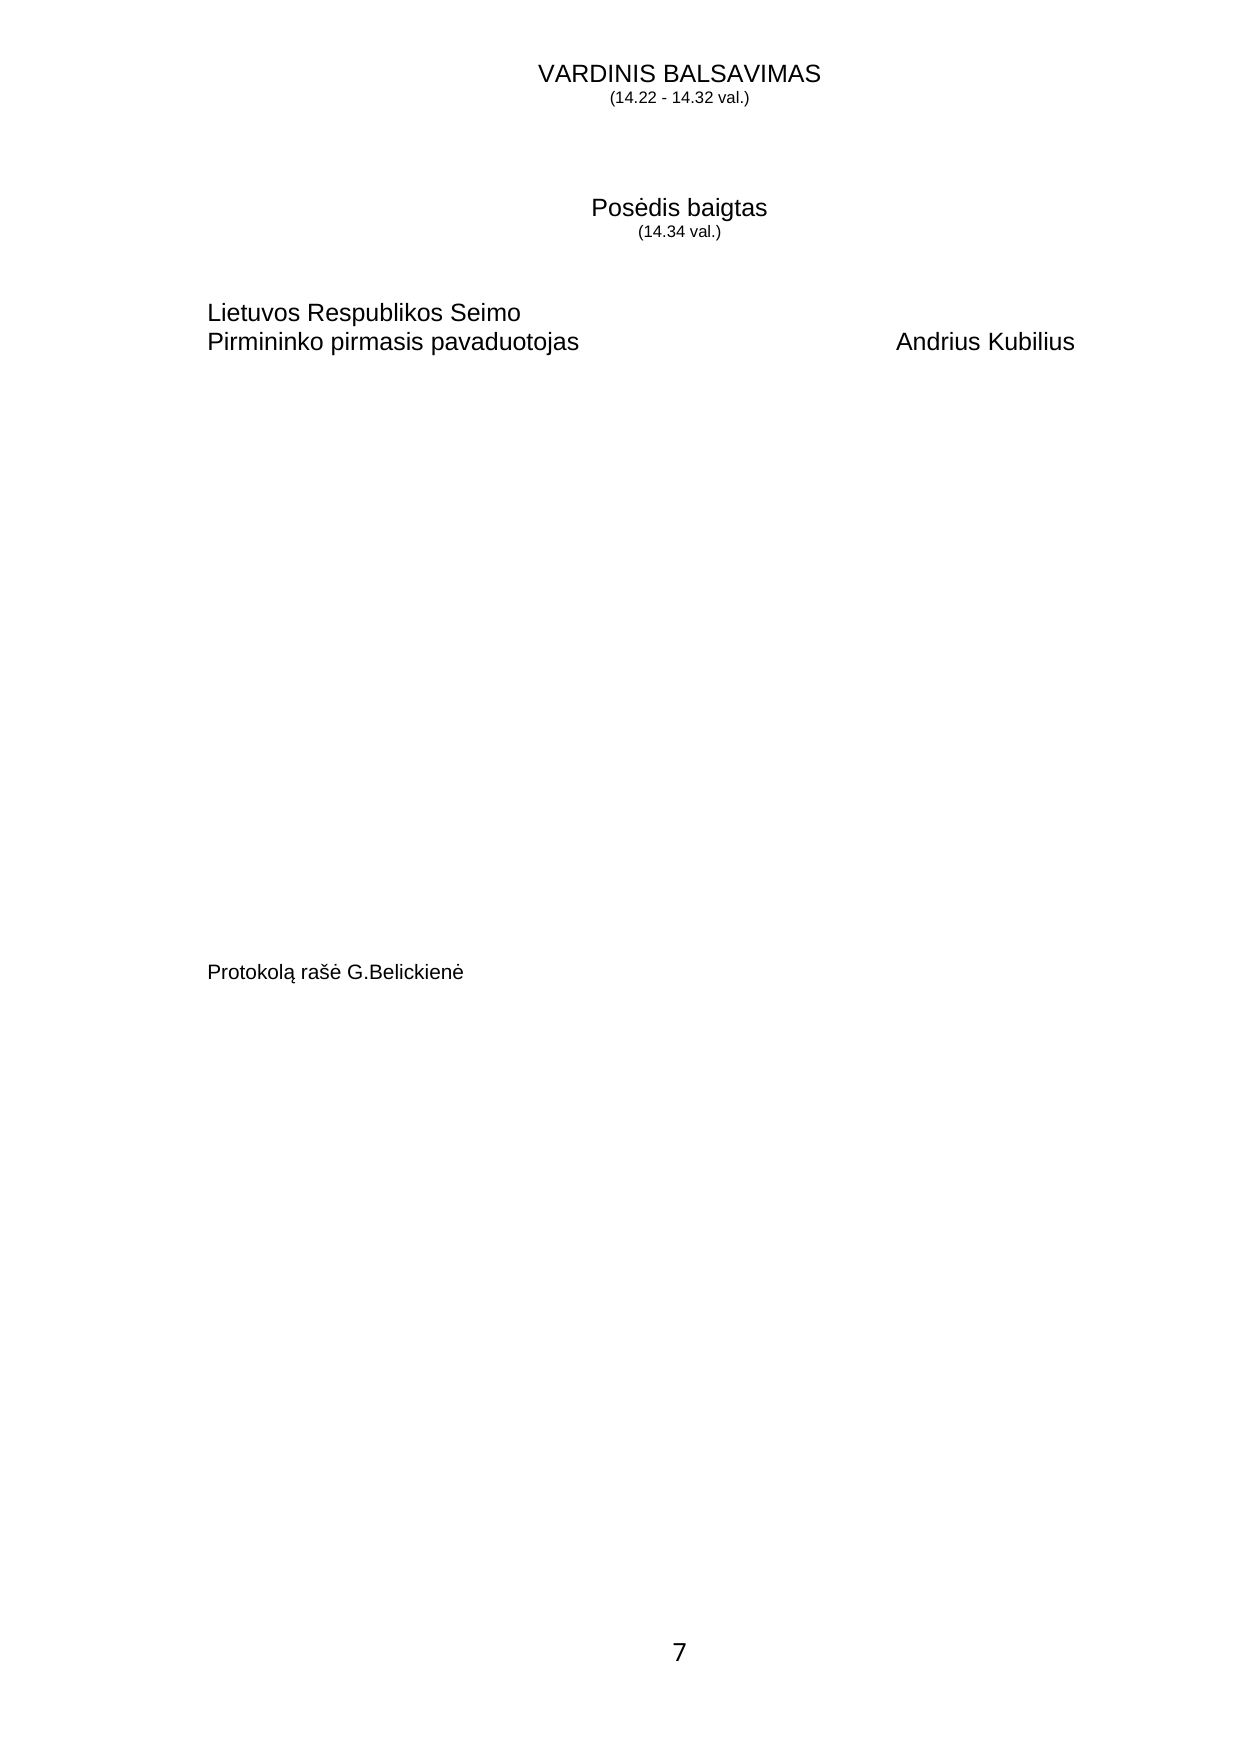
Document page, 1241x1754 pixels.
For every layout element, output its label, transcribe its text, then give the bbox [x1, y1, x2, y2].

text Lietuvos Respublikos Seimo [207, 298, 1152, 327]
text Protokolą rašė G.Belickienė [207, 959, 1152, 983]
text (14.34 val.) [207, 222, 1152, 241]
text Pirmininko pirmasis pavaduotojas Andrius Kubilius [207, 327, 1152, 356]
text Posėdis baigtas [207, 193, 1152, 222]
text VARDINIS BALSAVIMAS [207, 59, 1152, 87]
text (14.22 - 14.32 val.) [207, 87, 1152, 107]
